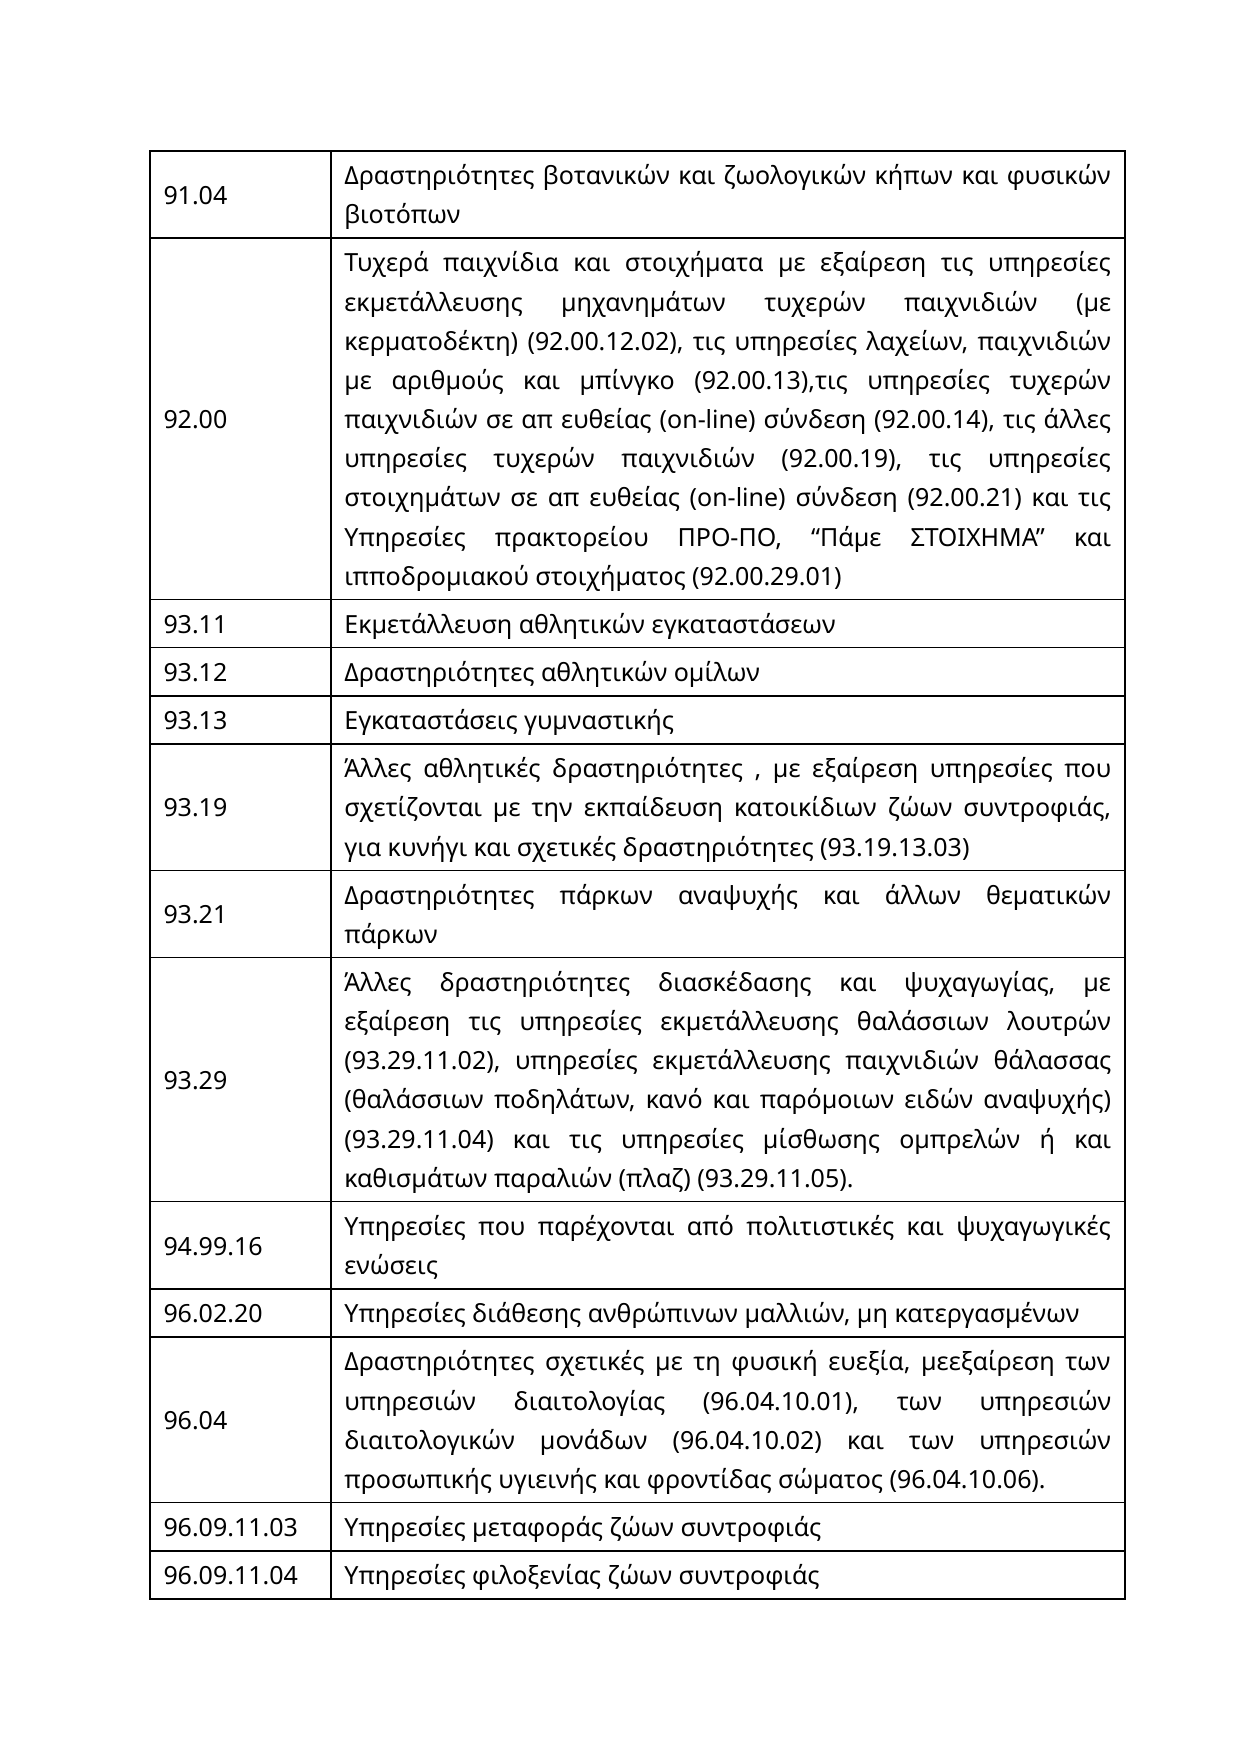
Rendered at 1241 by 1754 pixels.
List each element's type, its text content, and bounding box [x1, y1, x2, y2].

table_cell Τυχερά παιχνίδια και στοιχήματα με εξαίρεση τις υπηρεσίες εκμετάλλευσης μηχανημάτων τυχερών παιχνιδιών (με κερματοδέκτη) (92.00.12.02), τις υπηρεσίες λαχείων, παιχνιδιών με αριθμούς και μπίνγκο (92.00.13),τις υπηρεσίες τυχερών παιχνιδιών σε απ ευθείας (on-line) σύνδεση (92.00.14), τις άλλες υπηρεσίες τυχερών παιχνιδιών (92.00.19), τις υπηρεσίες στοιχημάτων σε απ ευθείας (on-line) σύνδεση (92.00.21) και τις Υπηρεσίες πρακτορείου ΠΡΟ-ΠΟ, “Πάμε ΣΤΟΙΧΗΜΑ” και ιπποδρομιακού στοιχήματος (92.00.29.01) [332, 239, 1124, 599]
table_cell 93.13 [151, 697, 330, 743]
table_cell Υπηρεσίες μεταφοράς ζώων συντροφιάς [332, 1503, 1124, 1550]
table_cell Εκμετάλλευση αθλητικών εγκαταστάσεων [332, 600, 1124, 647]
table_cell 93.29 [151, 958, 330, 1201]
table_cell 96.02.20 [151, 1290, 330, 1336]
table_cell 93.12 [151, 648, 330, 695]
table_cell Δραστηριότητες βοτανικών και ζωολογικών κήπων και φυσικών βιοτόπων [332, 152, 1124, 237]
table_cell 96.04 [151, 1338, 330, 1502]
table_cell 93.19 [151, 745, 330, 869]
table_cell 91.04 [151, 152, 330, 237]
table_cell Υπηρεσίες που παρέχονται από πολιτιστικές και ψυχαγωγικές ενώσεις [332, 1202, 1124, 1288]
table_cell 96.09.11.04 [151, 1552, 330, 1598]
table_cell Άλλες δραστηριότητες διασκέδασης και ψυχαγωγίας, με εξαίρεση τις υπηρεσίες εκμετάλλευσης θαλάσσιων λουτρών (93.29.11.02), υπηρεσίες εκμετάλλευσης παιχνιδιών θάλασσας (θαλάσσιων ποδηλάτων, κανό και παρόμοιων ειδών αναψυχής) (93.29.11.04) και τις υπηρεσίες μίσθωσης ομπρελών ή και καθισμάτων παραλιών (πλαζ) (93.29.11.05). [332, 958, 1124, 1201]
table_cell 93.11 [151, 600, 330, 647]
table_cell 93.21 [151, 871, 330, 957]
table_cell Εγκαταστάσεις γυμναστικής [332, 697, 1124, 743]
table_cell Δραστηριότητες αθλητικών ομίλων [332, 648, 1124, 695]
table_cell Δραστηριότητες πάρκων αναψυχής και άλλων θεματικών πάρκων [332, 871, 1124, 957]
table_cell 92.00 [151, 239, 330, 599]
table_cell Υπηρεσίες φιλοξενίας ζώων συντροφιάς [332, 1552, 1124, 1598]
table_cell Άλλες αθλητικές δραστηριότητες , με εξαίρεση υπηρεσίες που σχετίζονται με την εκπαίδευση κατοικίδιων ζώων συντροφιάς, για κυνήγι και σχετικές δραστηριότητες (93.19.13.03) [332, 745, 1124, 869]
table_cell 94.99.16 [151, 1202, 330, 1288]
table_cell 96.09.11.03 [151, 1503, 330, 1550]
table_cell Δραστηριότητες σχετικές με τη φυσική ευεξία, μεεξαίρεση των υπηρεσιών διαιτολογίας (96.04.10.01), των υπηρεσιών διαιτολογικών μονάδων (96.04.10.02) και των υπηρεσιών προσωπικής υγιεινής και φροντίδας σώματος (96.04.10.06). [332, 1338, 1124, 1502]
table_cell Υπηρεσίες διάθεσης ανθρώπινων μαλλιών, μη κατεργασμένων [332, 1290, 1124, 1336]
